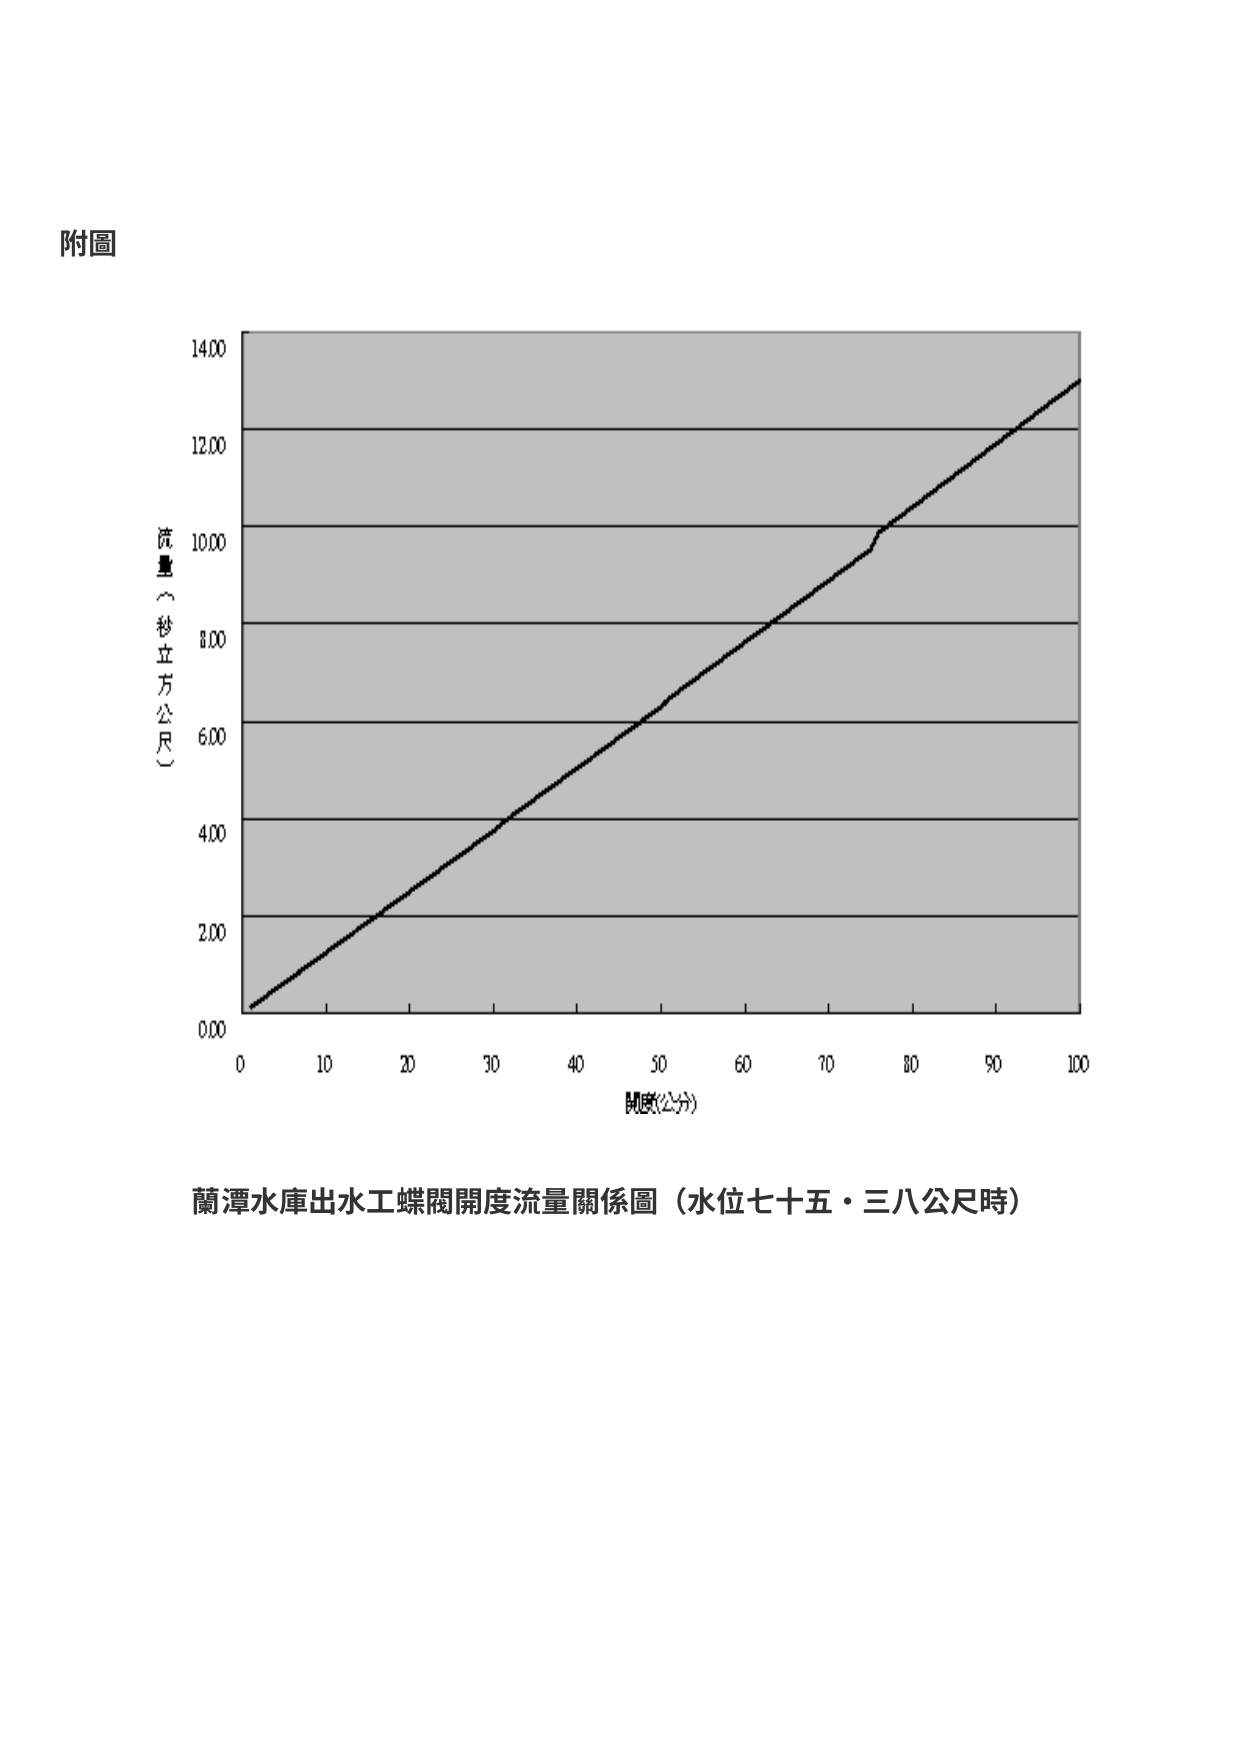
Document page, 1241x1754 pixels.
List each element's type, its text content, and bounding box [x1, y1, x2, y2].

picture [143, 308, 1097, 1114]
text 附圖 [59, 204, 1181, 279]
text 蘭潭水庫出水工蝶閥開度流量關係圖（水位七十五‧三八公尺時） [59, 1162, 1181, 1237]
